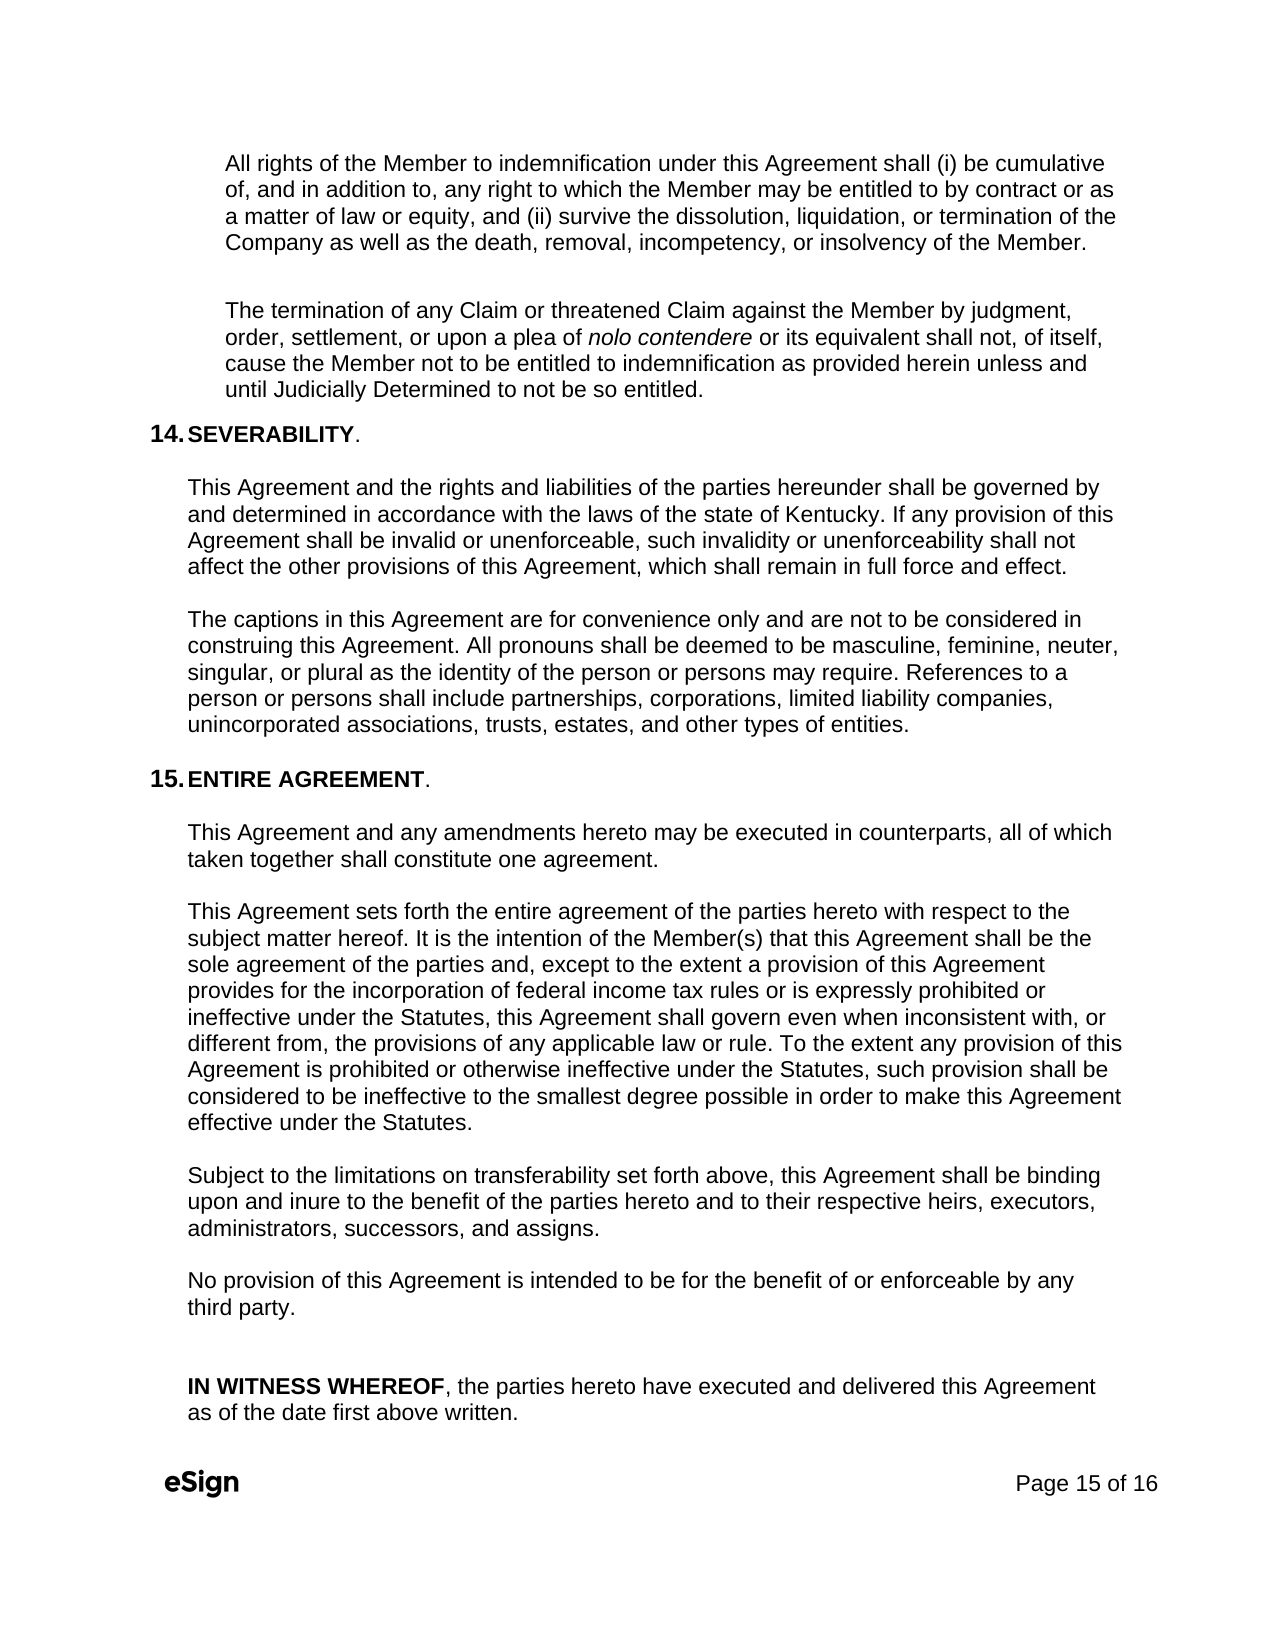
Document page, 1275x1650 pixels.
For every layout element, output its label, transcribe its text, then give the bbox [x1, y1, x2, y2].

list Subject to the limitations on transferability set forth above, this Agreement shall be binding upon and inure to the benefit of the parties hereto and to their respective heirs, executors, administrators, successors, and assigns. [187, 1162, 1125, 1241]
list IN WITNESS WHEREOF, the parties hereto have executed and delivered this Agreement as of the date first above written. [187, 1373, 1125, 1425]
list SEVERABILITY. [150, 419, 1125, 448]
text All rights of the Member to indemnification under this Agreement shall (i) be cumulative of, and in addition to, any right to which the Member may be entitled to by contract or as a matter of law or equity, and (ii) survive the dissolution, liquidation, or termination of the Company as well as the death, removal, incompetency, or insolvency of the Member. [225, 150, 1125, 255]
list No provision of this Agreement is intended to be for the benefit of or enforceable by any third party. [187, 1267, 1125, 1320]
list The captions in this Agreement are for convenience only and are not to be considered in construing this Agreement. All pronouns shall be deemed to be masculine, feminine, neuter, singular, or plural as the identity of the person or persons may require. References to a person or persons shall include partnerships, corporations, limited liability companies, unincorporated associations, trusts, estates, and other types of entities. [187, 606, 1125, 738]
text The termination of any Claim or threatened Claim against the Member by judgment, order, settlement, or upon a plea of nolo contendere or its equivalent shall not, of itself, cause the Member not to be entitled to indemnification as provided herein unless and until Judicially Determined to not be so entitled. [225, 297, 1125, 402]
list ENTIRE AGREEMENT. [150, 764, 1125, 793]
list This Agreement and any amendments hereto may be executed in counterparts, all of which taken together shall constitute one agreement. [187, 819, 1125, 872]
list This Agreement and the rights and liabilities of the parties hereunder shall be governed by and determined in accordance with the laws of the state of Kentucky. If any provision of this Agreement shall be invalid or unenforceable, such invalidity or unenforceability shall not affect the other provisions of this Agreement, which shall remain in full force and effect. [187, 474, 1125, 580]
list This Agreement sets forth the entire agreement of the parties hereto with respect to the subject matter hereof. It is the intention of the Member(s) that this Agreement shall be the sole agreement of the parties and, except to the extent a provision of this Agreement provides for the incorporation of federal income tax rules or is expressly prohibited or ineffective under the Statutes, this Agreement shall govern even when inconsistent with, or different from, the provisions of any applicable law or rule. To the extent any provision of this Agreement is prohibited or otherwise ineffective under the Statutes, such provision shall be considered to be ineffective to the smallest degree possible in order to make this Agreement effective under the Statutes. [187, 898, 1125, 1136]
